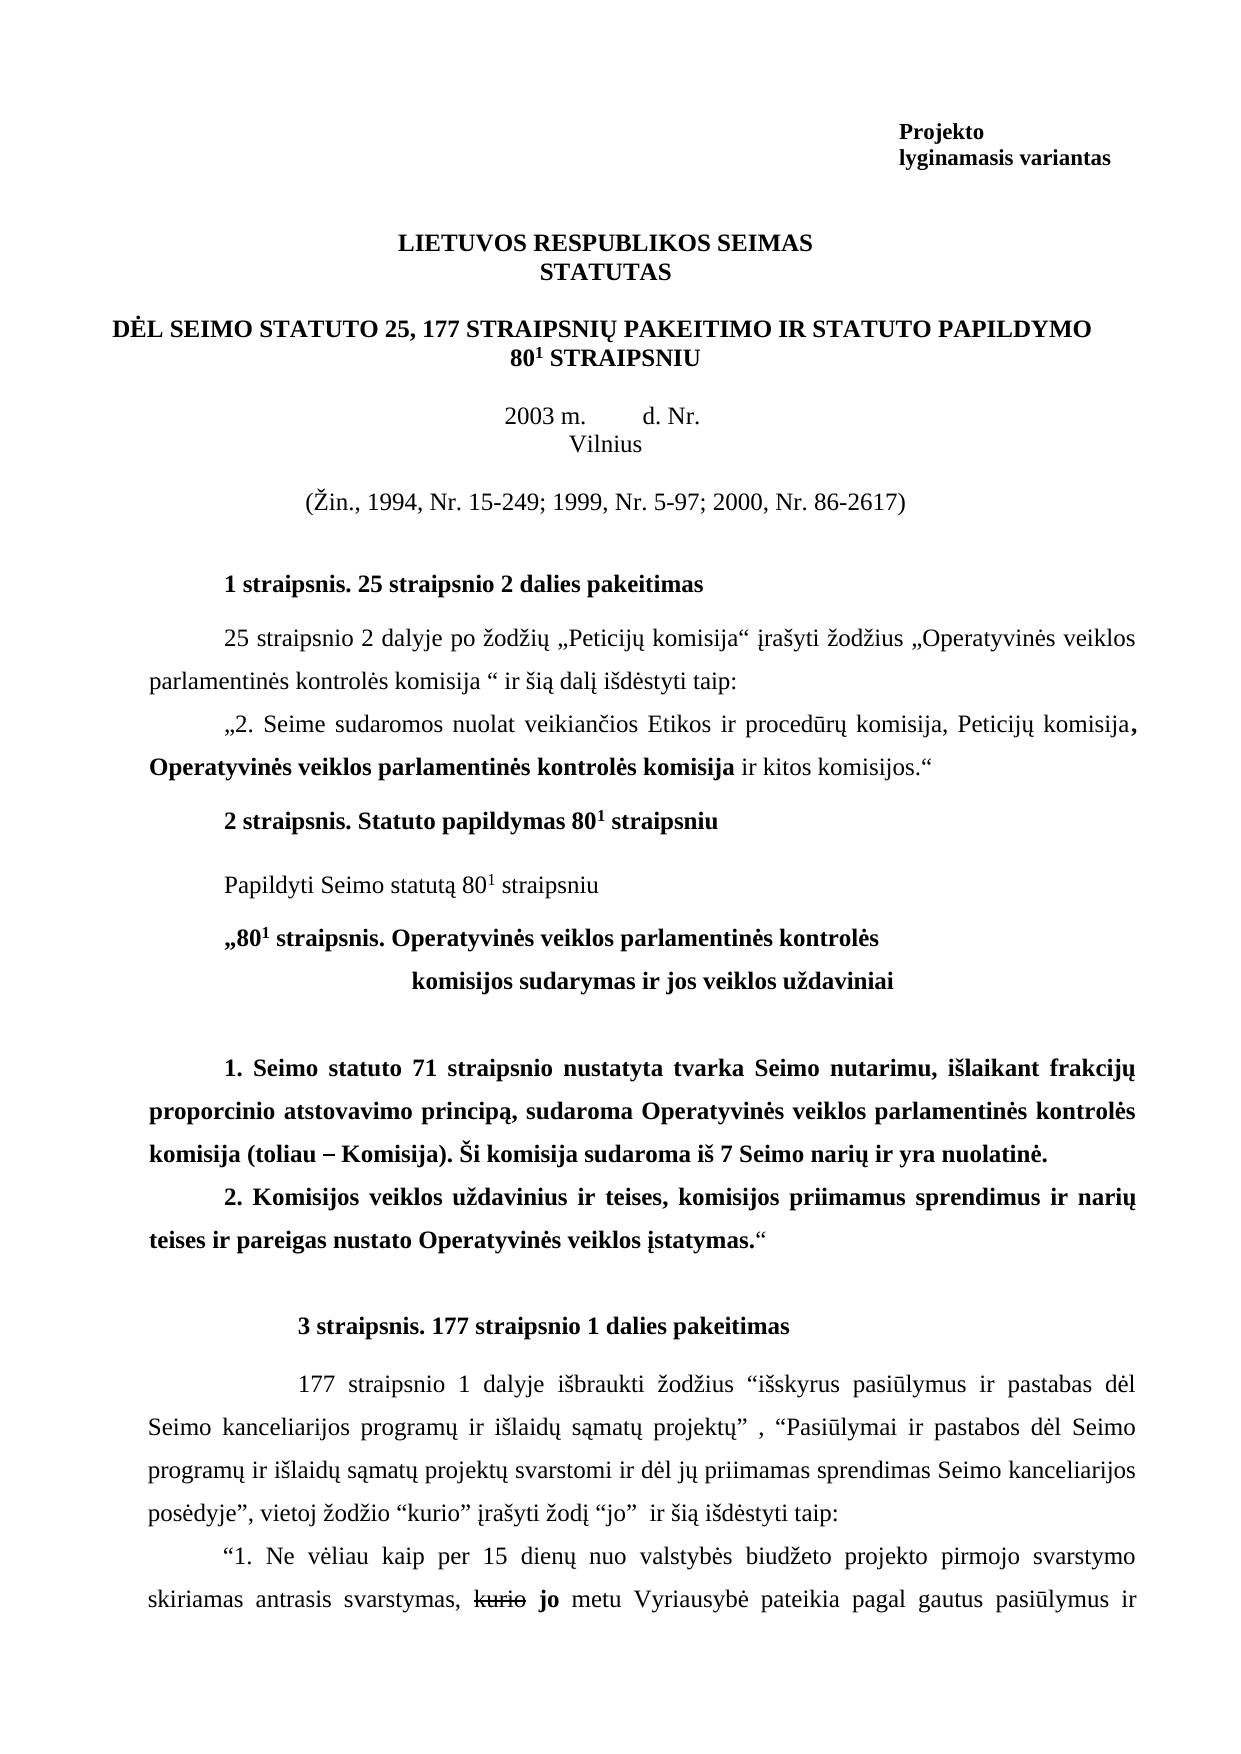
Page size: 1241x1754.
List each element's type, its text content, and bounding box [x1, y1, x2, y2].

text STATUTAS [74, 257, 1137, 286]
text Projekto [824, 118, 1137, 144]
text lyginamasis variantas [824, 144, 1137, 171]
text komisijos sudarymas ir jos veiklos uždaviniai [374, 966, 1137, 995]
text „2. Seime sudaromos nuolat veikiančios Etikos ir procedūrų komisija, Peticijų komisija, Operatyvinės veiklos parlamentinės kontrolės komisija ir kitos komisijos.“ [149, 709, 1137, 781]
text 2. Komisijos veiklos uždavinius ir teises, komisijos priimamus sprendimus ir narių teises ir pareigas nustato Operatyvinės veiklos įstatymas.“ [149, 1182, 1137, 1254]
text „801 straipsnis. Operatyvinės veiklos parlamentinės kontrolės [224, 923, 1137, 952]
text (Žin., 1994, Nr. 15-249; 1999, Nr. 5-97; 2000, Nr. 86-2617) [74, 487, 1137, 516]
text 3 straipsnis. 177 straipsnio 1 dalies pakeitimas [148, 1311, 1137, 1340]
text 2003 m. d. Nr. Vilnius [74, 401, 1137, 458]
text LIETUVOS RESPUBLIKOS SEIMAS [74, 228, 1137, 257]
text “1. Ne vėliau kaip per 15 dienų nuo valstybės biudžeto projekto pirmojo svarstymo skiriamas antrasis svarstymas, kurio jo metu Vyriausybė pateikia pagal gautus pasiūlymus ir [148, 1541, 1137, 1613]
text 1. Seimo statuto 71 straipsnio nustatyta tvarka Seimo nutarimu, išlaikant frakcijų proporcinio atstovavimo principą, sudaroma Operatyvinės veiklos parlamentinės kontrolės komisija (toliau Komisija). Ši komisija sudaroma iš 7 Seimo narių ir yra nuolatinė. [149, 1053, 1137, 1168]
text 2 straipsnis. Statuto papildymas 801 straipsniu [149, 806, 1137, 834]
text Papildyti Seimo statutą 801 straipsniu [149, 870, 1137, 898]
text 177 straipsnio 1 dalyje išbraukti žodžius “išskyrus pasiūlymus ir pastabas dėl Seimo kanceliarijos programų ir išlaidų sąmatų projektų” , “Pasiūlymai ir pastabos dėl Seimo programų ir išlaidų sąmatų projektų svarstomi ir dėl jų priimamas sprendimas Seimo kanceliarijos posėdyje”, vietoj žodžio “kurio” įrašyti žodį “jo” ir šią išdėstyti taip: [148, 1369, 1137, 1527]
text 1 straipsnis. 25 straipsnio 2 dalies pakeitimas [149, 569, 1137, 598]
text 801 STRAIPSNIU [74, 343, 1137, 372]
text 25 straipsnio 2 dalyje po žodžių „Peticijų komisija“ įrašyti žodžius „Operatyvinės veiklos parlamentinės kontrolės komisija “ ir šią dalį išdėstyti taip: [149, 623, 1137, 695]
text DĖL SEIMO STATUTO 25, 177 STRAIPSNIŲ PAKEITIMO IR STATUTO PAPILDYMO [74, 314, 1137, 343]
